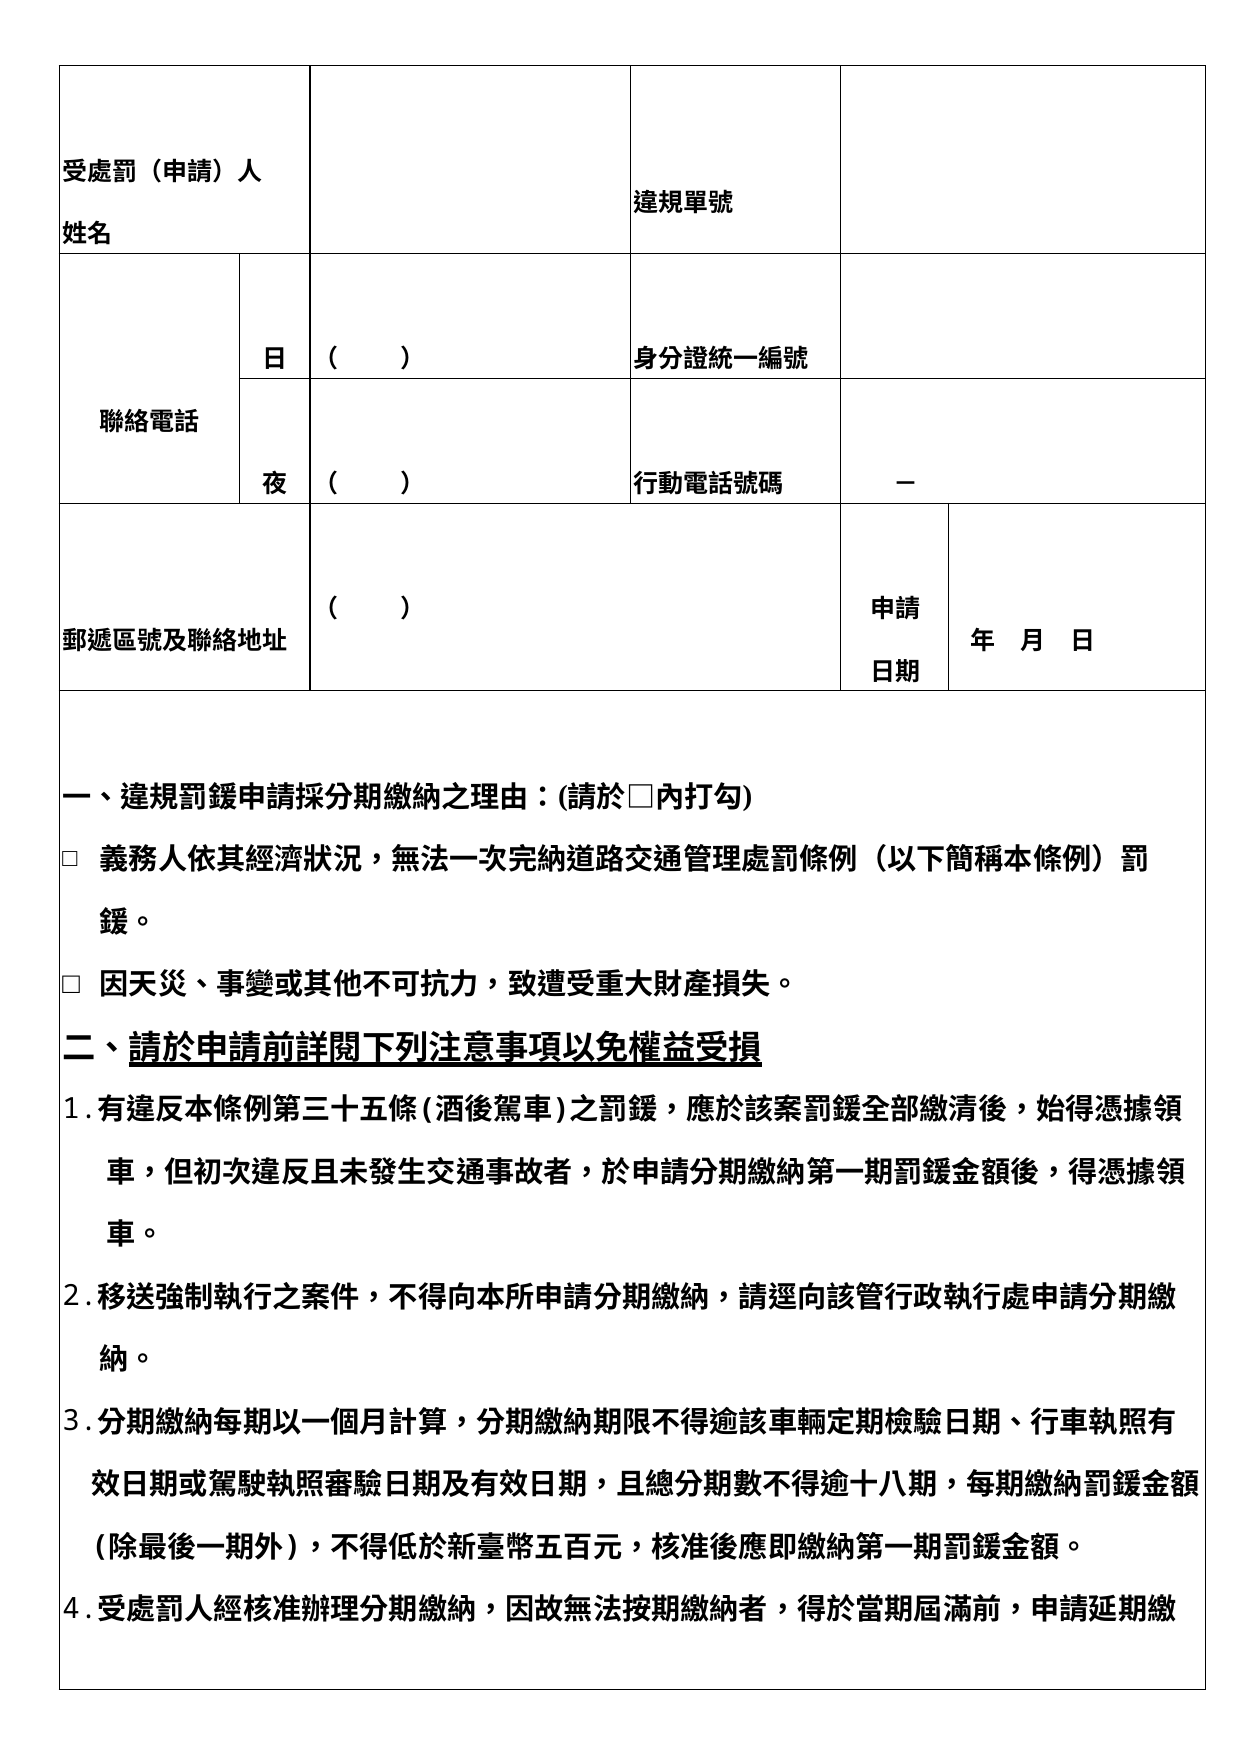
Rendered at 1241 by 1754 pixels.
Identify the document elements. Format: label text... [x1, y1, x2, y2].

table_cell 日 [240, 254, 309, 378]
table_cell [841, 254, 1205, 378]
table_cell 年 月 日 [949, 504, 1205, 690]
table_cell 聯絡電話 [60, 254, 239, 503]
table_header 受處罰（申請）人 姓名 [60, 66, 309, 253]
table_cell （ ） [311, 504, 840, 690]
table_cell （ ） [311, 379, 630, 503]
table_cell 身分證統一編號 [631, 254, 840, 378]
table_cell 行動電話號碼 [631, 379, 840, 503]
table_cell － [841, 379, 1205, 503]
table_cell 夜 [240, 379, 309, 503]
table_cell （ ） [311, 254, 630, 378]
table_cell 郵遞區號及聯絡地址 [60, 504, 309, 690]
table_header [311, 66, 630, 253]
table_cell 申請 日期 [841, 504, 948, 690]
table_header 違規單號 [631, 66, 840, 253]
table_header [841, 66, 1205, 253]
table_cell 一、違規罰鍰申請採分期繳納之理由：(請於□內打勾) 義務人依其經濟狀況，無法一次完納道路交通管理處罰條例（以下簡稱本條例）罰鍰。 因天災、事變或其他不可抗力，致遭受重大財產損失。 二、請於申請前詳閱下列注意事項以免權益受損 1.有違反本條例第三十五條(酒後駕車)之罰鍰，應於該案罰鍰全部繳清後，始得憑據領車，但初次違反且未發生交通事故者，於申請分期繳納第一期罰鍰金額後，得憑據領車。 2.移送強制執行之案件，不得向本所申請分期繳納，請逕向該管行政執行處申請分期繳納。 3.分期繳納每期以一個月計算，分期繳納期限不得逾該車輛定期檢驗日期、行車執照有效日期或駕駛執照審驗日期及有效日期，且總分期數不得逾十八期，每期繳納罰鍰金額(除最後一期外)，不得低於新臺幣五百元，核准後應即繳納第一期罰鍰金額。 4.受處罰人經核准辦理分期繳納，因故無法按期繳納者，得於當期屆滿前，申請延期繳 [60, 691, 1205, 1689]
